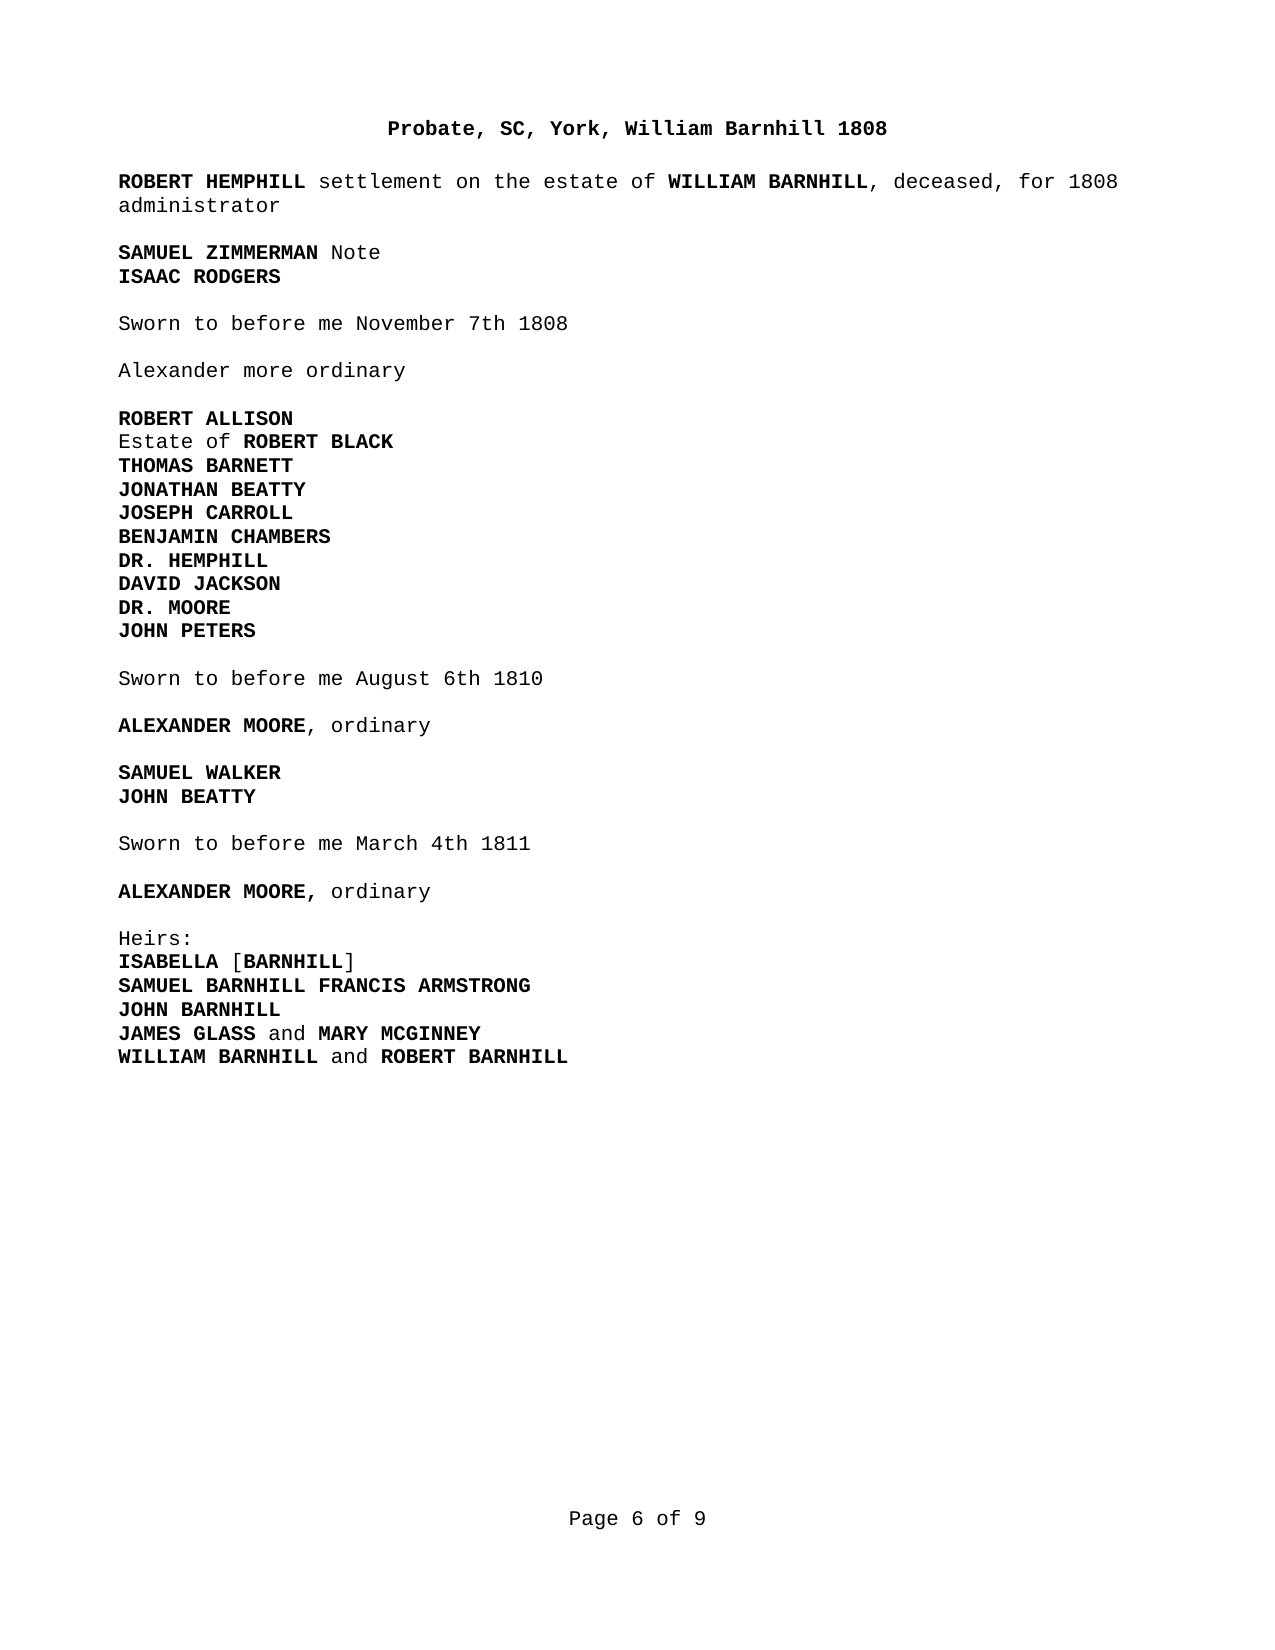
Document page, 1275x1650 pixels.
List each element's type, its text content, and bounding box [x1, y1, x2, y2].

text John Beatty [118, 786, 1157, 810]
text David Jackson [118, 573, 1157, 597]
text Alexander moore, ordinary [118, 881, 1157, 904]
text James glass and Mary McGinney [118, 1022, 1157, 1046]
text Sworn to before me March 4th 1811 [118, 833, 1157, 857]
text John Barnhill [118, 999, 1157, 1022]
text Alexander more ordinary [118, 360, 1157, 384]
text Robert Allison [118, 408, 1157, 431]
text Samuel Zimmerman Note [118, 242, 1157, 266]
text Estate of Robert black [118, 431, 1157, 455]
text Robert Hemphill settlement on the estate of William Barnhill, deceased, for 1808 administrator [118, 171, 1157, 218]
text Isabella [Barnhill] [118, 952, 1157, 975]
text John Peters [118, 621, 1157, 644]
text Sworn to before me November 7th 1808 [118, 313, 1157, 337]
text Benjamin Chambers [118, 526, 1157, 549]
text Dr. Moore [118, 597, 1157, 621]
text Jonathan Beatty [118, 479, 1157, 502]
text William Barnhill and Robert Barnhill [118, 1046, 1157, 1070]
text Joseph Carroll [118, 502, 1157, 526]
text Sworn to before me August 6th 1810 [118, 668, 1157, 691]
text Alexander moore, ordinary [118, 715, 1157, 739]
text Heirs: [118, 928, 1157, 952]
text Samuel Walker [118, 762, 1157, 786]
text Isaac RoDgers [118, 266, 1157, 289]
text Thomas Barnett [118, 455, 1157, 479]
text Dr. Hemphill [118, 549, 1157, 573]
text Samuel Barnhill Francis Armstrong [118, 975, 1157, 999]
